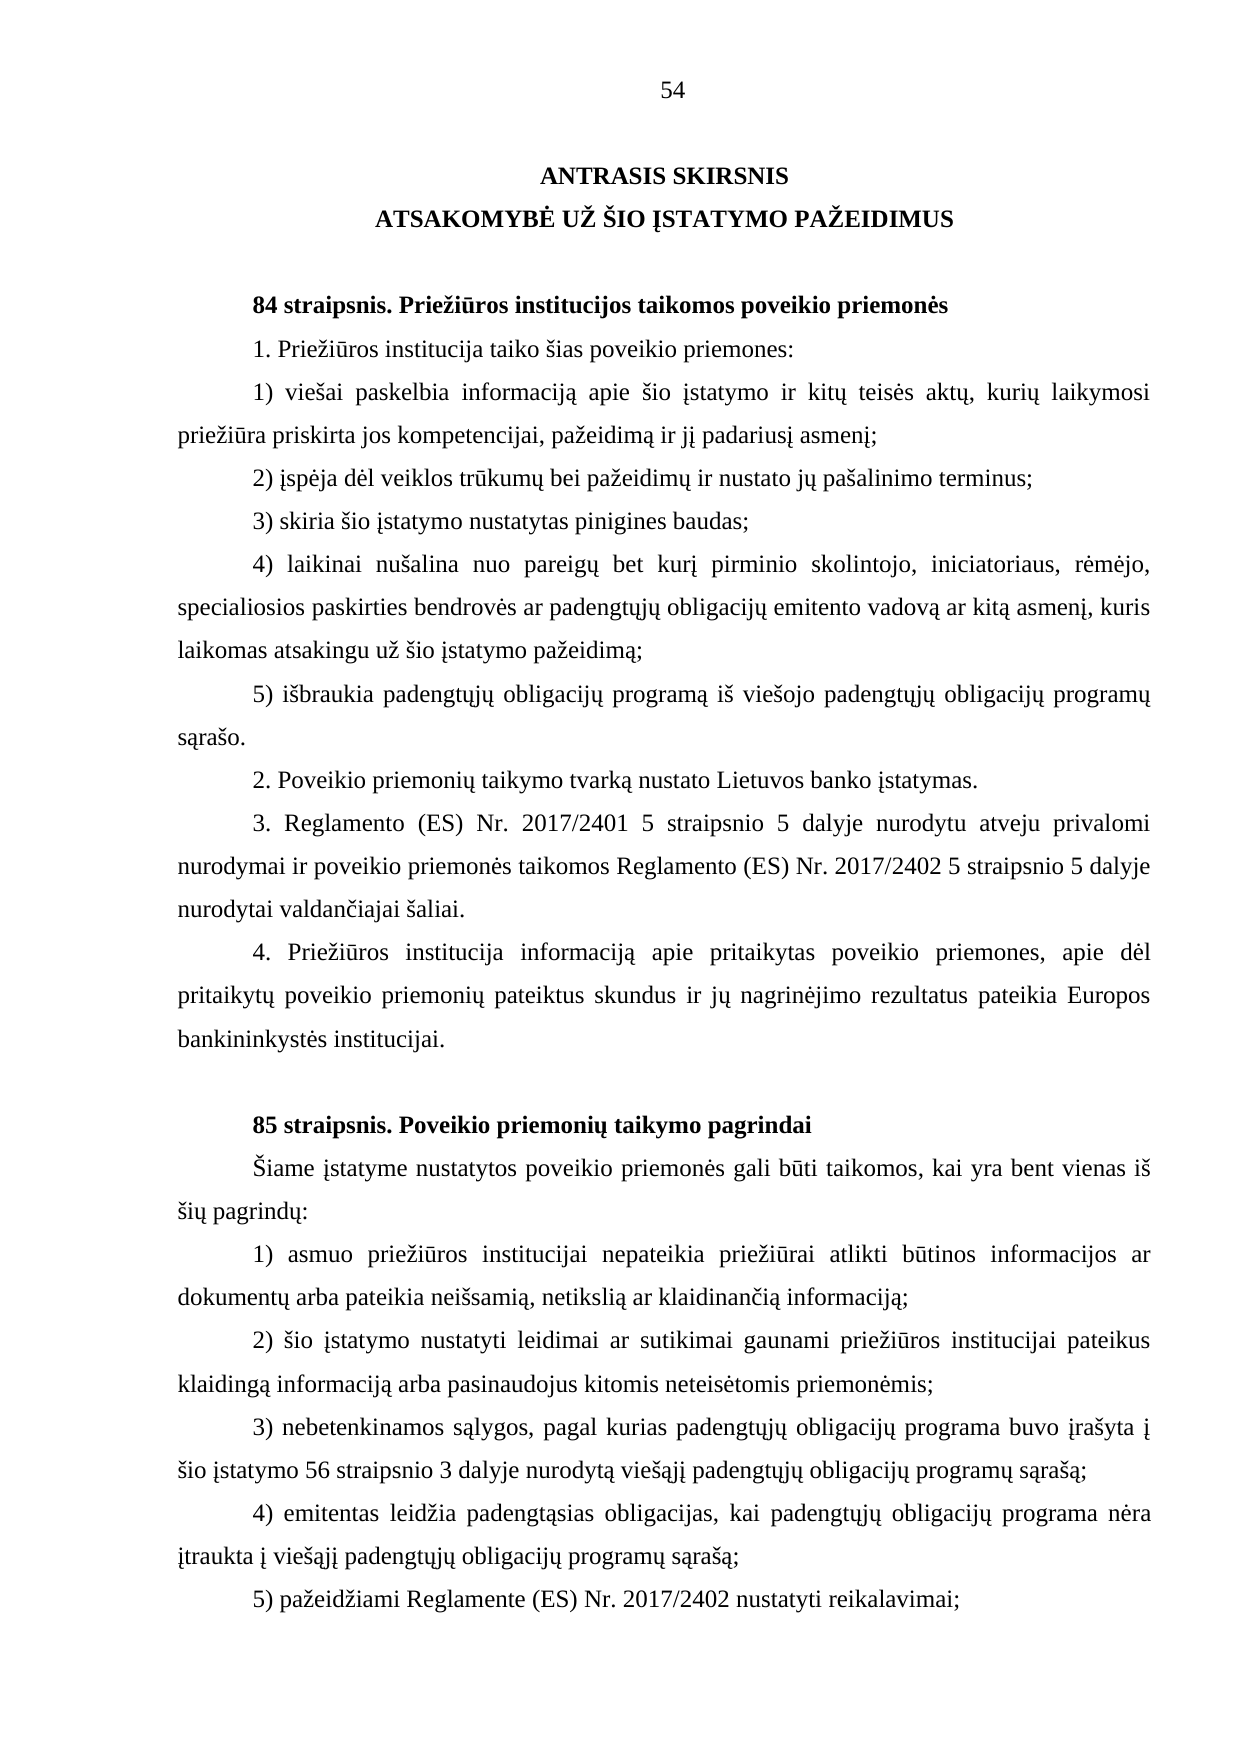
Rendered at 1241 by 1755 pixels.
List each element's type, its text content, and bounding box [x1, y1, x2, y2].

text Šiame įstatyme nustatytos poveikio priemonės gali būti taikomos, kai yra bent vienas iš šių pagrindų: [177, 1153, 1152, 1225]
text 2. Poveikio priemonių taikymo tvarką nustato Lietuvos banko įstatymas. [177, 765, 1152, 794]
text 3) nebetenkinamos sąlygos, pagal kurias padengtųjų obligacijų programa buvo įrašyta į šio įstatymo 56 straipsnio 3 dalyje nurodytą viešąjį padengtųjų obligacijų programų sąrašą; [177, 1412, 1152, 1484]
text 5) pažeidžiami Reglamente (ES) Nr. 2017/2402 nustatyti reikalavimai; [177, 1584, 1152, 1613]
text 3. Reglamento (ES) Nr. 2017/2401 5 straipsnio 5 dalyje nurodytu atveju privalomi nurodymai ir poveikio priemonės taikomos Reglamento (ES) Nr. 2017/2402 5 straipsnio 5 dalyje nurodytai valdančiajai šaliai. [177, 808, 1152, 923]
text 4) emitentas leidžia padengtąsias obligacijas, kai padengtųjų obligacijų programa nėra įtraukta į viešąjį padengtųjų obligacijų programų sąrašą; [177, 1498, 1152, 1570]
text 84 straipsnis. Priežiūros institucijos taikomos poveikio priemonės [177, 291, 1152, 319]
text ATSAKOMYBĖ UŽ ŠIO ĮSTATYMO PAŽEIDIMUS [177, 204, 1152, 233]
text 5) išbraukia padengtųjų obligacijų programą iš viešojo padengtųjų obligacijų programų sąrašo. [177, 679, 1152, 751]
text 1. Priežiūros institucija taiko šias poveikio priemones: [177, 334, 1152, 362]
text ANTRASIS SKIRSNIS [177, 161, 1152, 190]
text 1) asmuo priežiūros institucijai nepateikia priežiūrai atlikti būtinos informacijos ar dokumentų arba pateikia neišsamią, netikslią ar klaidinančią informaciją; [177, 1239, 1152, 1311]
text 1) viešai paskelbia informaciją apie šio įstatymo ir kitų teisės aktų, kurių laikymosi priežiūra priskirta jos kompetencijai, pažeidimą ir jį padariusį asmenį; [177, 377, 1152, 449]
text 3) skiria šio įstatymo nustatytas pinigines baudas; [177, 506, 1152, 535]
text 85 straipsnis. Poveikio priemonių taikymo pagrindai [177, 1110, 1152, 1139]
text 4) laikinai nušalina nuo pareigų bet kurį pirminio skolintojo, iniciatoriaus, rėmėjo, specialiosios paskirties bendrovės ar padengtųjų obligacijų emitento vadovą ar kitą asmenį, kuris laikomas atsakingu už šio įstatymo pažeidimą; [177, 549, 1152, 664]
text 4. Priežiūros institucija informaciją apie pritaikytas poveikio priemones, apie dėl pritaikytų poveikio priemonių pateiktus skundus ir jų nagrinėjimo rezultatus pateikia Europos bankininkystės institucijai. [177, 937, 1152, 1052]
text 2) įspėja dėl veiklos trūkumų bei pažeidimų ir nustato jų pašalinimo terminus; [177, 463, 1152, 492]
text 2) šio įstatymo nustatyti leidimai ar sutikimai gaunami priežiūros institucijai pateikus klaidingą informaciją arba pasinaudojus kitomis neteisėtomis priemonėmis; [177, 1326, 1152, 1397]
